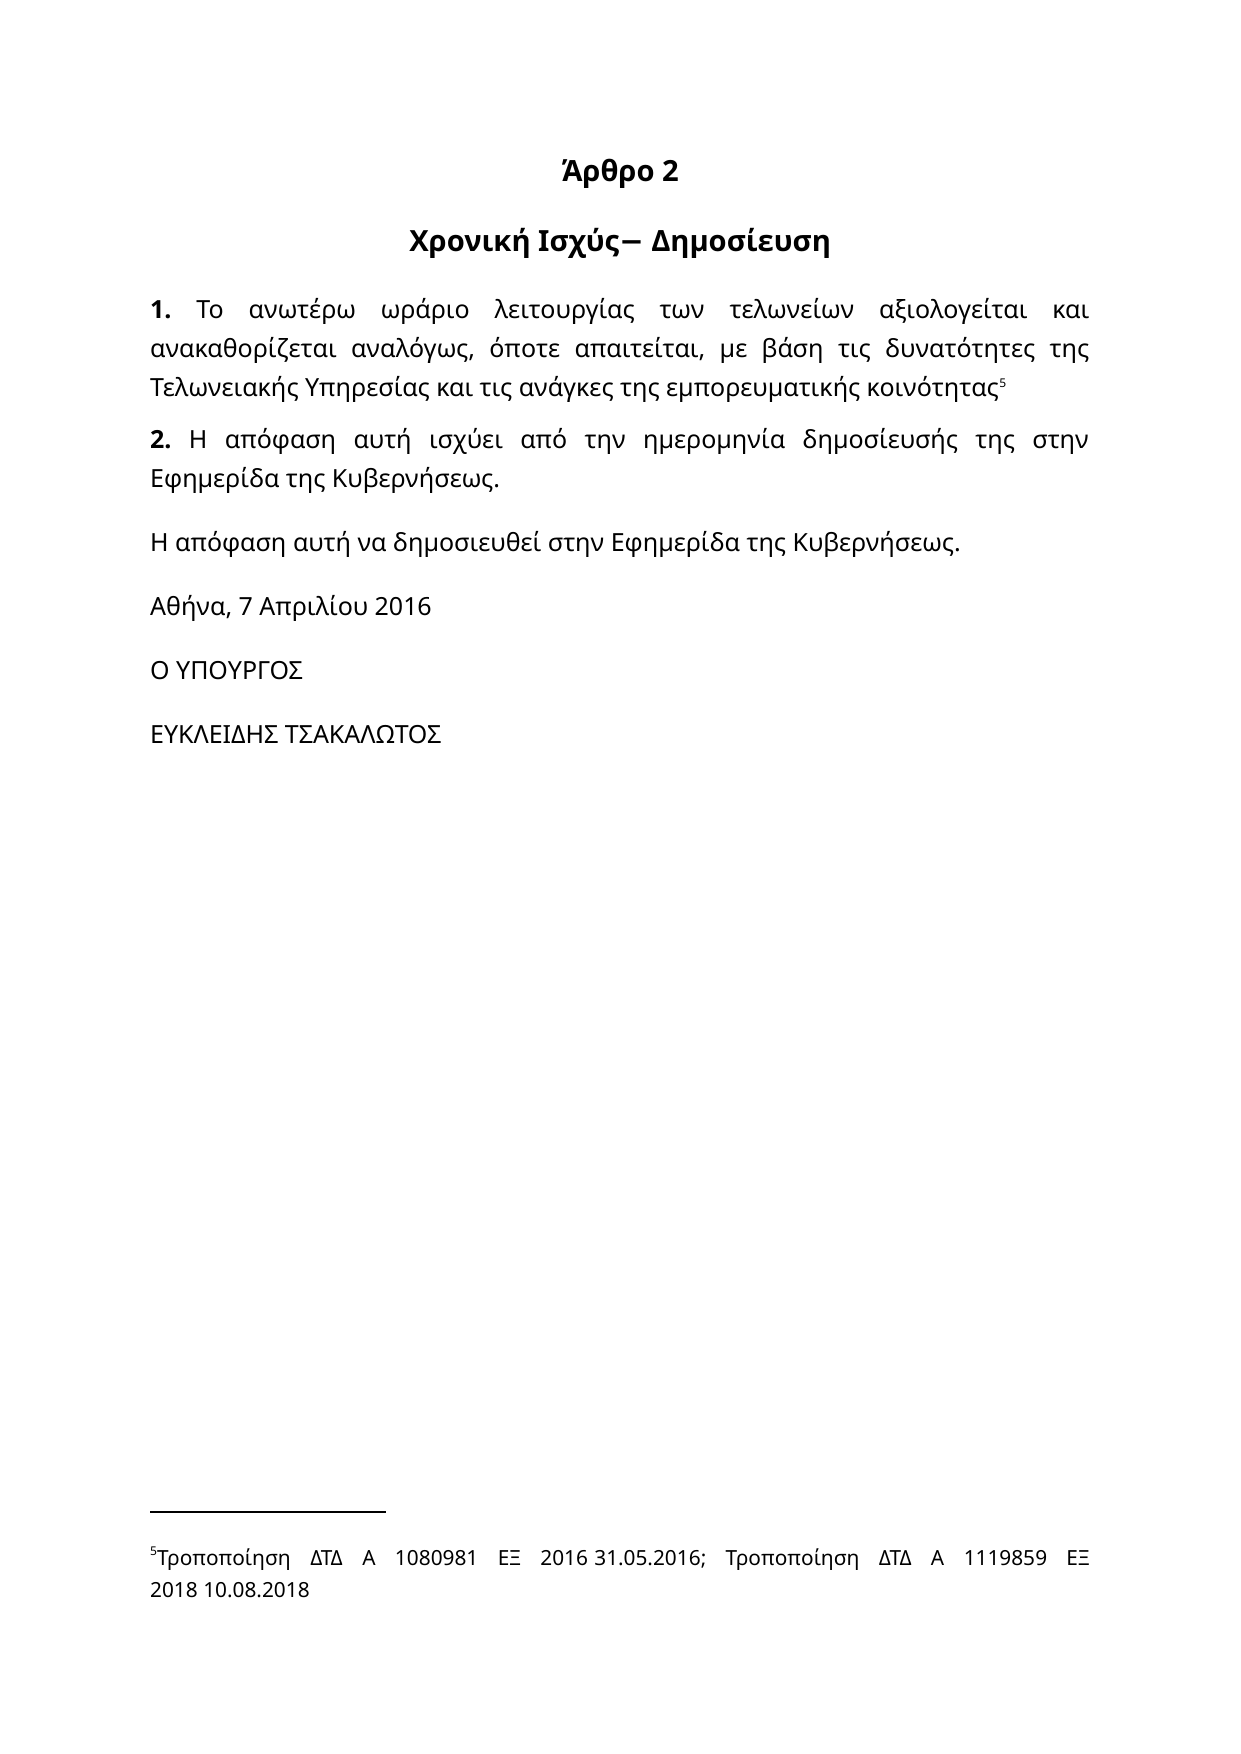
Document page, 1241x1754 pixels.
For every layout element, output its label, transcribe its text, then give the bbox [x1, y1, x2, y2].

text Τροποποίηση ΔΤΔ A 1080981 ΕΞ 2016 31.05.2016; Τροποποίηση ΔΤΔ Α 1119859 ΕΞ 2018 10.08.2018 [150, 1543, 1090, 1604]
text Η απόφαση αυτή να δημοσιευθεί στην Εφημερίδα της Κυβερνήσεως. [150, 524, 1090, 559]
subtitle Άρθρο 2 [150, 150, 1090, 190]
text Ο ΥΠΟΥΡΓΟΣ [150, 653, 1090, 687]
text 2. Η απόφαση αυτή ισχύει από την ημερομηνία δημοσίευσής της στην Εφημερίδα της Κυβερνήσεως. [150, 421, 1090, 494]
text ΕΥΚΛΕΙΔΗΣ ΤΣΑΚΑΛΩΤΟΣ [150, 717, 1090, 751]
text 1. Το ανωτέρω ωράριο λειτουργίας των τελωνείων αξιολογείται και ανακαθορίζεται αναλόγως, όποτε απαιτείται, με βάση τις δυνατότητες της Τελωνειακής Υπηρεσίας και τις ανάγκες της εμπορευματικής κοινότητας [150, 291, 1090, 404]
text Αθήνα, 7 Απριλίου 2016 [150, 589, 1090, 623]
subtitle Χρονική Ισχύς− Δημοσίευση [150, 221, 1090, 260]
